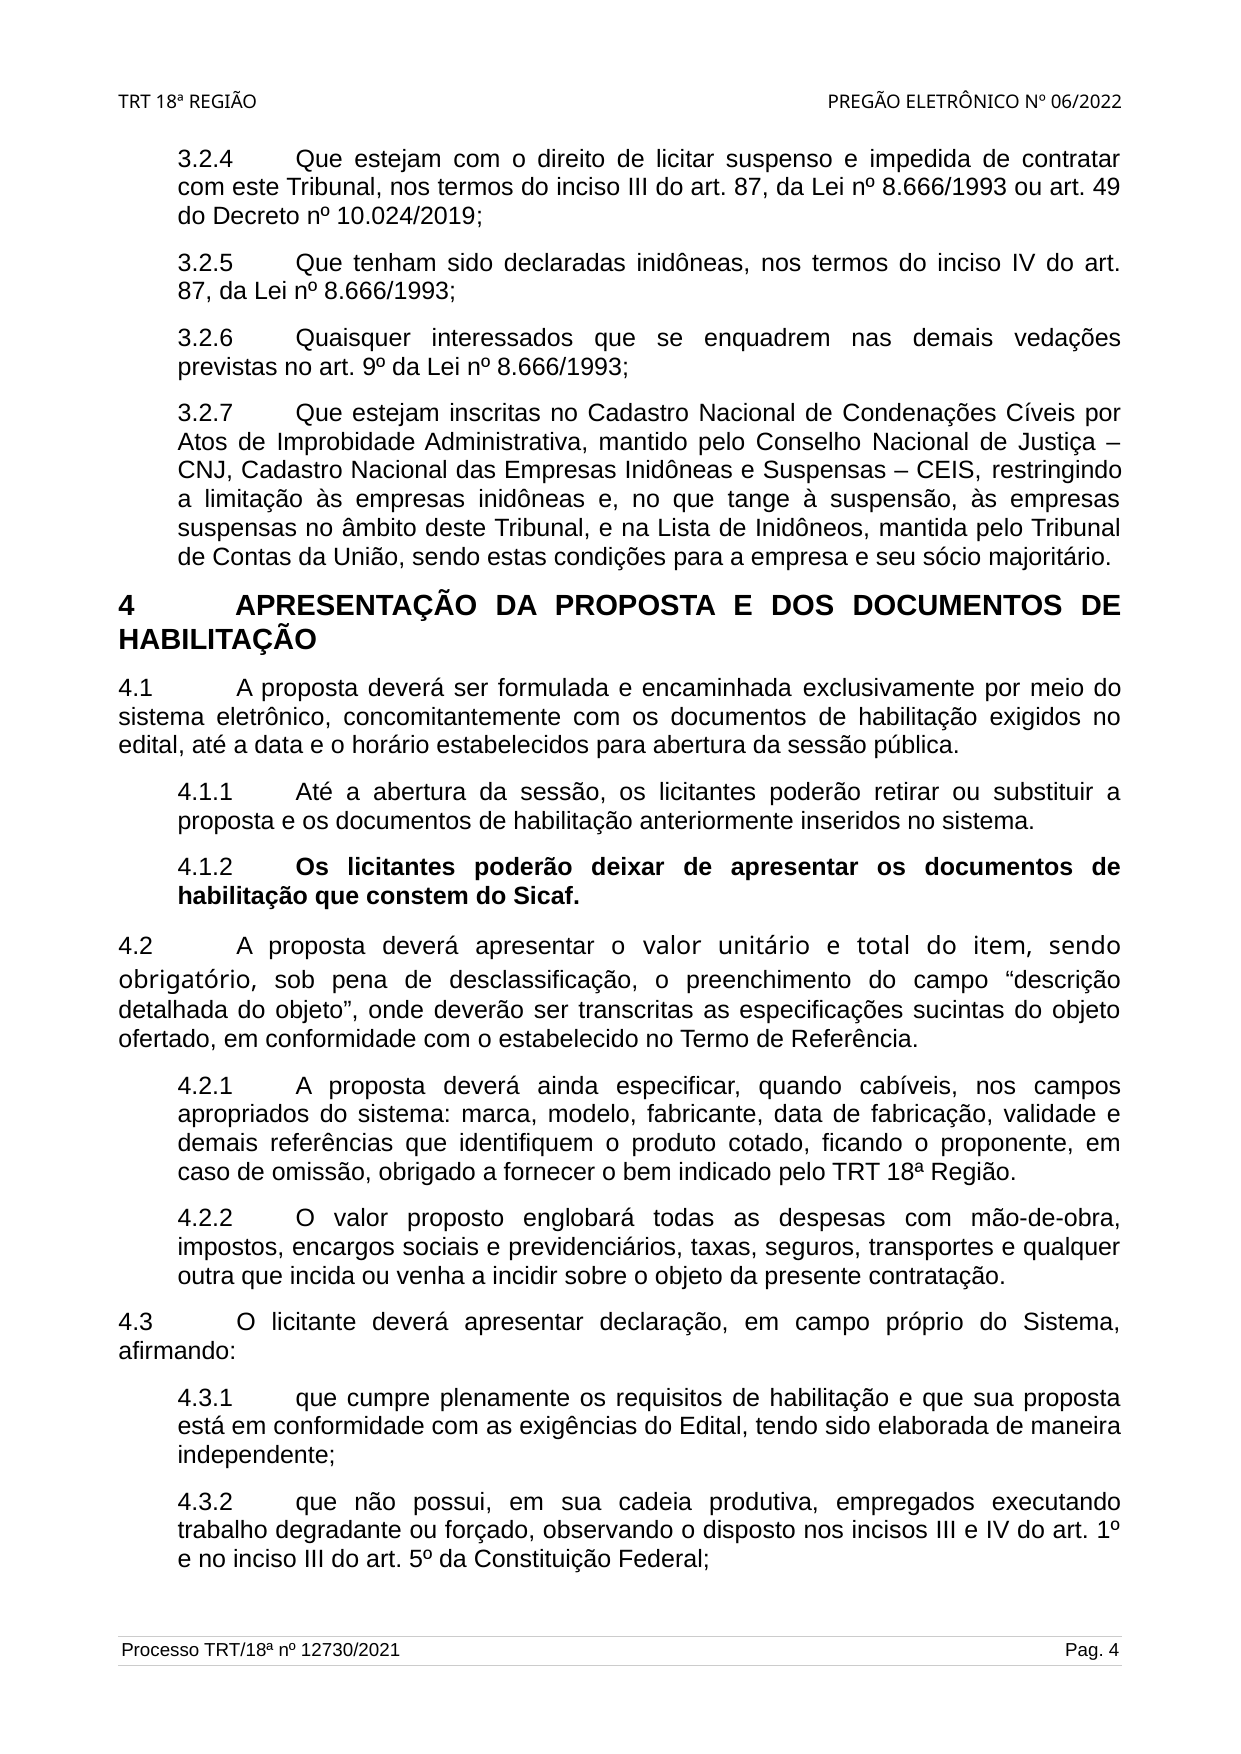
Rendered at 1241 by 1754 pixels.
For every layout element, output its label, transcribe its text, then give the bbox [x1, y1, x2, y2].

text 4.2 A proposta deverá apresentar o valor unitário e total do item, sendo obrigatório, sob pena de desclassificação, o preenchimento do campo “descrição detalhada do objeto”, onde deverão ser transcritas as especificações sucintas do objeto ofertado, em conformidade com o estabelecido no Termo de Referência. [118, 927, 1122, 1053]
text 4.1 A proposta deverá ser formulada e encaminhada exclusivamente por meio do sistema eletrônico, concomitantemente com os documentos de habilitação exigidos no edital, até a data e o horário estabelecidos para abertura da sessão pública. [118, 673, 1122, 759]
text 4.2.2 O valor proposto englobará todas as despesas com mão-de-obra, impostos, encargos sociais e previdenciários, taxas, seguros, transportes e qualquer outra que incida ou venha a incidir sobre o objeto da presente contratação. [177, 1203, 1122, 1289]
text 3.2.6 Quaisquer interessados que se enquadrem nas demais vedações previstas no art. 9º da Lei nº 8.666/1993; [177, 323, 1122, 380]
list 4.1.2 Os licitantes poderão deixar de apresentar os documentos de habilitação que constem do Sicaf. [177, 852, 1122, 909]
text 4 APRESENTAÇÃO DA PROPOSTA E DOS DOCUMENTOS DE HABILITAÇÃO [118, 588, 1122, 655]
text 4.3.2 que não possui, em sua cadeia produtiva, empregados executando trabalho degradante ou forçado, observando o disposto nos incisos III e IV do art. 1º e no inciso III do art. 5º da Constituição Federal; [177, 1486, 1122, 1573]
text 3.2.5 Que tenham sido declaradas inidôneas, nos termos do inciso IV do art. 87, da Lei nº 8.666/1993; [177, 247, 1122, 305]
text 4.3 O licitante deverá apresentar declaração, em campo próprio do Sistema, afirmando: [118, 1307, 1122, 1365]
list 4.2.1 A proposta deverá ainda especificar, quando cabíveis, nos campos apropriados do sistema: marca, modelo, fabricante, data de fabricação, validade e demais referências que identifiquem o produto cotado, ficando o proponente, em caso de omissão, obrigado a fornecer o bem indicado pelo TRT 18ª Região. [177, 1071, 1122, 1186]
text 3.2.4 Que estejam com o direito de licitar suspenso e impedida de contratar com este Tribunal, nos termos do inciso III do art. 87, da Lei nº 8.666/1993 ou art. 49 do Decreto nº 10.024/2019; [177, 143, 1122, 230]
list 4.1.1 Até a abertura da sessão, os licitantes poderão retirar ou substituir a proposta e os documentos de habilitação anteriormente inseridos no sistema. [177, 777, 1122, 834]
text 4.3.1 que cumpre plenamente os requisitos de habilitação e que sua proposta está em conformidade com as exigências do Edital, tendo sido elaborada de maneira independente; [177, 1382, 1122, 1469]
text 3.2.7 Que estejam inscritas no Cadastro Nacional de Condenações Cíveis por Atos de Improbidade Administrativa, mantido pelo Conselho Nacional de Justiça – CNJ, Cadastro Nacional das Empresas Inidôneas e Suspensas – CEIS, restringindo a limitação às empresas inidôneas e, no que tange à suspensão, às empresas suspensas no âmbito deste Tribunal, e na Lista de Inidôneos, mantida pelo Tribunal de Contas da União, sendo estas condições para a empresa e seu sócio majoritário. [177, 398, 1122, 570]
